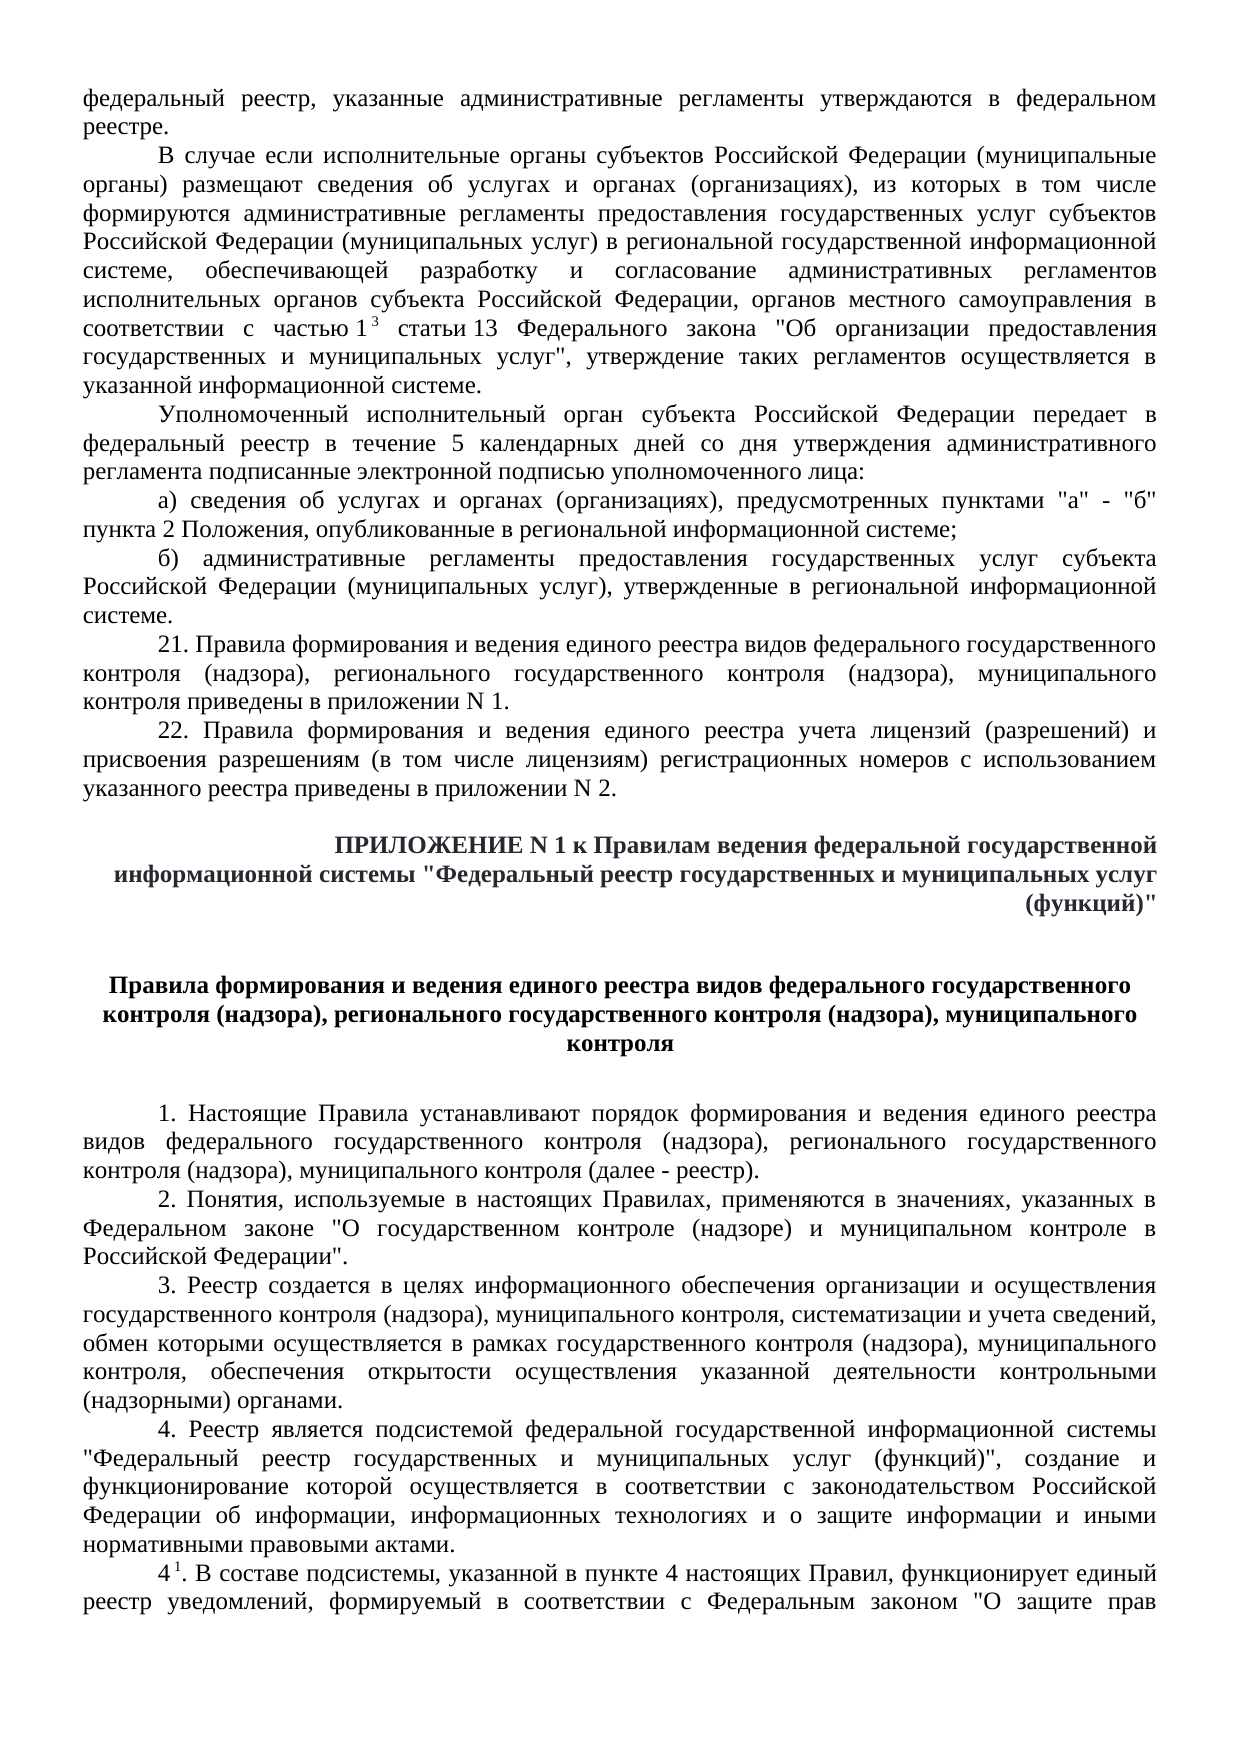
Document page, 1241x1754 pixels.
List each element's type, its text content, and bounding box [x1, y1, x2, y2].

text 22. Правила формирования и ведения единого реестра учета лицензий (разрешений) и присвоения разрешениям (в том числе лицензиям) регистрационных номеров с использованием указанного реестра приведены в приложении N 2. [83, 715, 1157, 801]
text ПРИЛОЖЕНИЕ N 1 к Правилам ведения федеральной государственной информационной системы "Федеральный реестр государственных и муниципальных услуг (функций)" [83, 830, 1157, 916]
text 4. Реестр является подсистемой федеральной государственной информационной системы "Федеральный реестр государственных и муниципальных услуг (функций)", создание и функционирование которой осуществляется в соответствии с законодательством Российской Федерации об информации, информационных технологиях и о защите информации и иными нормативными правовыми актами. [83, 1414, 1157, 1558]
text 3. Реестр создается в целях информационного обеспечения организации и осуществления государственного контроля (надзора), муниципального контроля, систематизации и учета сведений, обмен которыми осуществляется в рамках государственного контроля (надзора), муниципального контроля, обеспечения открытости осуществления указанной деятельности контрольными (надзорными) органами. [83, 1270, 1157, 1414]
text 4 1. В составе подсистемы, указанной в пункте 4 настоящих Правил, функционирует единый реестр уведомлений, формируемый в соответствии с Федеральным законом "О защите прав [83, 1558, 1157, 1615]
text В случае если исполнительные органы субъектов Российской Федерации (муниципальные органы) размещают сведения об услугах и органах (организациях), из которых в том числе формируются административные регламенты предоставления государственных услуг субъектов Российской Федерации (муниципальных услуг) в региональной государственной информационной системе, обеспечивающей разработку и согласование административных регламентов исполнительных органов субъекта Российской Федерации, органов местного самоуправления в соответствии с частью 1 3 статьи 13 Федерального закона "Об организации предоставления государственных и муниципальных услуг", утверждение таких регламентов осуществляется в указанной информационной системе. [83, 140, 1157, 399]
text 2. Понятия, используемые в настоящих Правилах, применяются в значениях, указанных в Федеральном законе "О государственном контроле (надзоре) и муниципальном контроле в Российской Федерации". [83, 1184, 1157, 1270]
text б) административные регламенты предоставления государственных услуг субъекта Российской Федерации (муниципальных услуг), утвержденные в региональной информационной системе. [83, 543, 1157, 629]
text федеральный реестр, указанные административные регламенты утверждаются в федеральном реестре. [83, 83, 1157, 140]
text 1. Настоящие Правила устанавливают порядок формирования и ведения единого реестра видов федерального государственного контроля (надзора), регионального государственного контроля (надзора), муниципального контроля (далее - реестр). [83, 1098, 1157, 1184]
text 21. Правила формирования и ведения единого реестра видов федерального государственного контроля (надзора), регионального государственного контроля (надзора), муниципального контроля приведены в приложении N 1. [83, 629, 1157, 715]
text Уполномоченный исполнительный орган субъекта Российской Федерации передает в федеральный реестр в течение 5 календарных дней со дня утверждения административного регламента подписанные электронной подписью уполномоченного лица: [83, 399, 1157, 485]
subtitle Правила формирования и ведения единого реестра видов федерального государственного контроля (надзора), регионального государственного контроля (надзора), муниципального контроля [83, 970, 1157, 1056]
text а) сведения об услугах и органах (организациях), предусмотренных пунктами "а" - "б" пункта 2 Положения, опубликованные в региональной информационной системе; [83, 485, 1157, 543]
